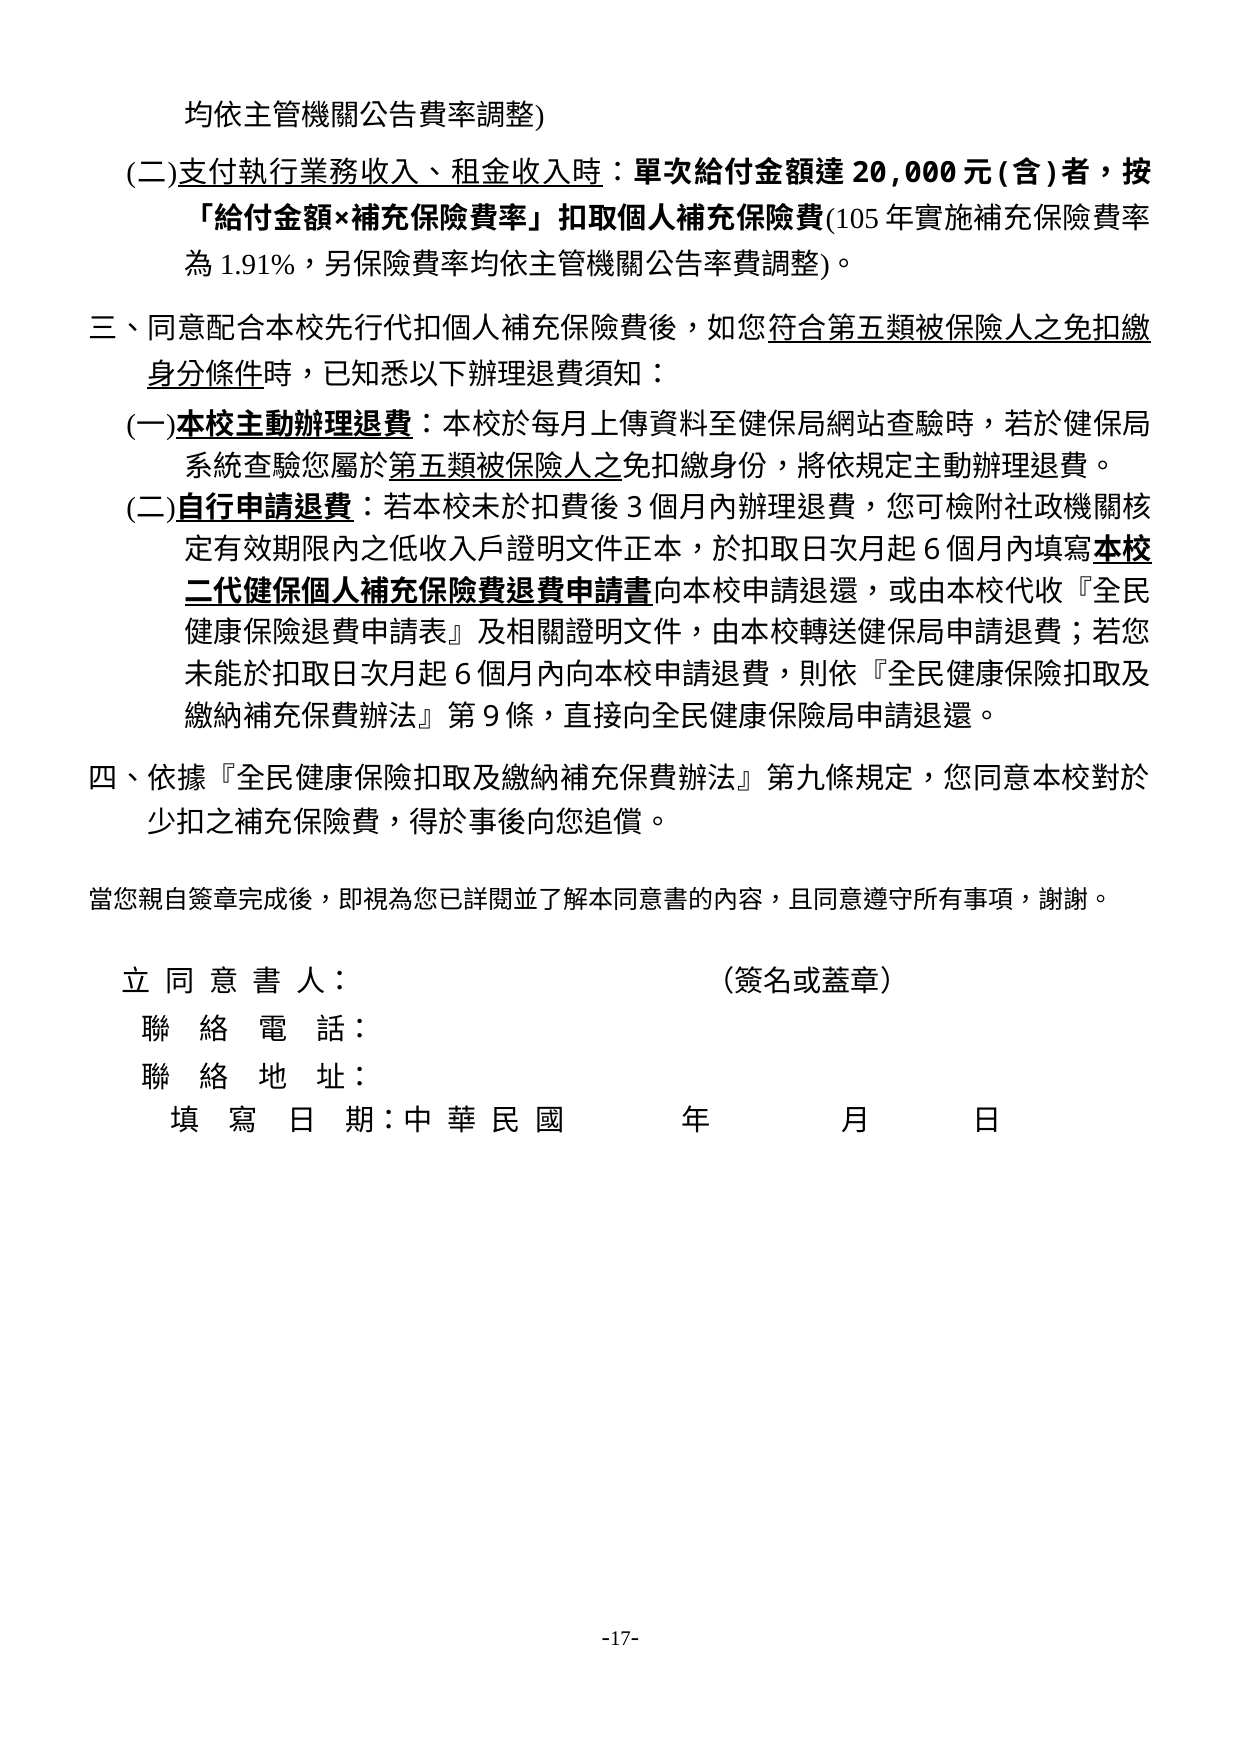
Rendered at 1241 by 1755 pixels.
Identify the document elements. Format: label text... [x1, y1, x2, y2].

text 三、同意配合本校先行代扣個人補充保險費後，如您符合第五類被保險人之免扣繳身分條件時，已知悉以下辦理退費須知： [89, 302, 1152, 394]
text (一)本校主動辦理退費：本校於每月上傳資料至健保局網站查驗時，若於健保局系統查驗您屬於第五類被保險人之免扣繳身份，將依規定主動辦理退費。 [126, 401, 1152, 484]
text 當您親自簽章完成後，即視為您已詳閱並了解本同意書的內容，且同意遵守所有事項，謝謝。 [89, 878, 1148, 916]
text 四、依據『全民健康保險扣取及繳納補充保費辦法』第九條規定，您同意本校對於少扣之補充保險費，得於事後向您追償。 [89, 753, 1152, 841]
text 填 寫 日 期：中 華 民 國 年 月 日 [89, 1097, 1152, 1139]
text (二)支付執行業務收入、租金收入時：單次給付金額達20,000元(含)者，按「給付金額×補充保險費率」扣取個人補充保險費(105年實施補充保險費率為1.91%，另保險費率均依主管機關公告率費調整)。 [126, 146, 1152, 283]
text (二)自行申請退費：若本校未於扣費後3個月內辦理退費，您可檢附社政機關核定有效期限內之低收入戶證明文件正本，於扣取日次月起6個月內填寫本校二代健保個人補充保險費退費申請書向本校申請退還，或由本校代收『全民健康保險退費申請表』及相關證明文件，由本校轉送健保局申請退費；若您未能於扣取日次月起6個月內向本校申請退費，則依『全民健康保險扣取及繳納補充保費辦法』第9條，直接向全民健康保險局申請退還。 [126, 484, 1152, 734]
text 聯 絡 地 址： [89, 1049, 1152, 1097]
text 立 同 意 書 人： （簽名或蓋章） [89, 953, 1152, 1001]
text 聯 絡 電 話： [89, 1001, 1152, 1049]
text (一)支付獎金時：符合所得稅法第十四條第一項第三類規定應納入薪資所得項目，且未列入投保金額計算之具獎勵性質之各項給予(如：年終獎金、考績獎金、紅利、彈性薪資、獎勵金等)，累計超過當月投保金額四倍部分之獎金，應全數計收個人補充保險費。(105年實施補充保險費率為1.91%，另保險費率均依主管機關公告費率調整) [126, 89, 1152, 134]
